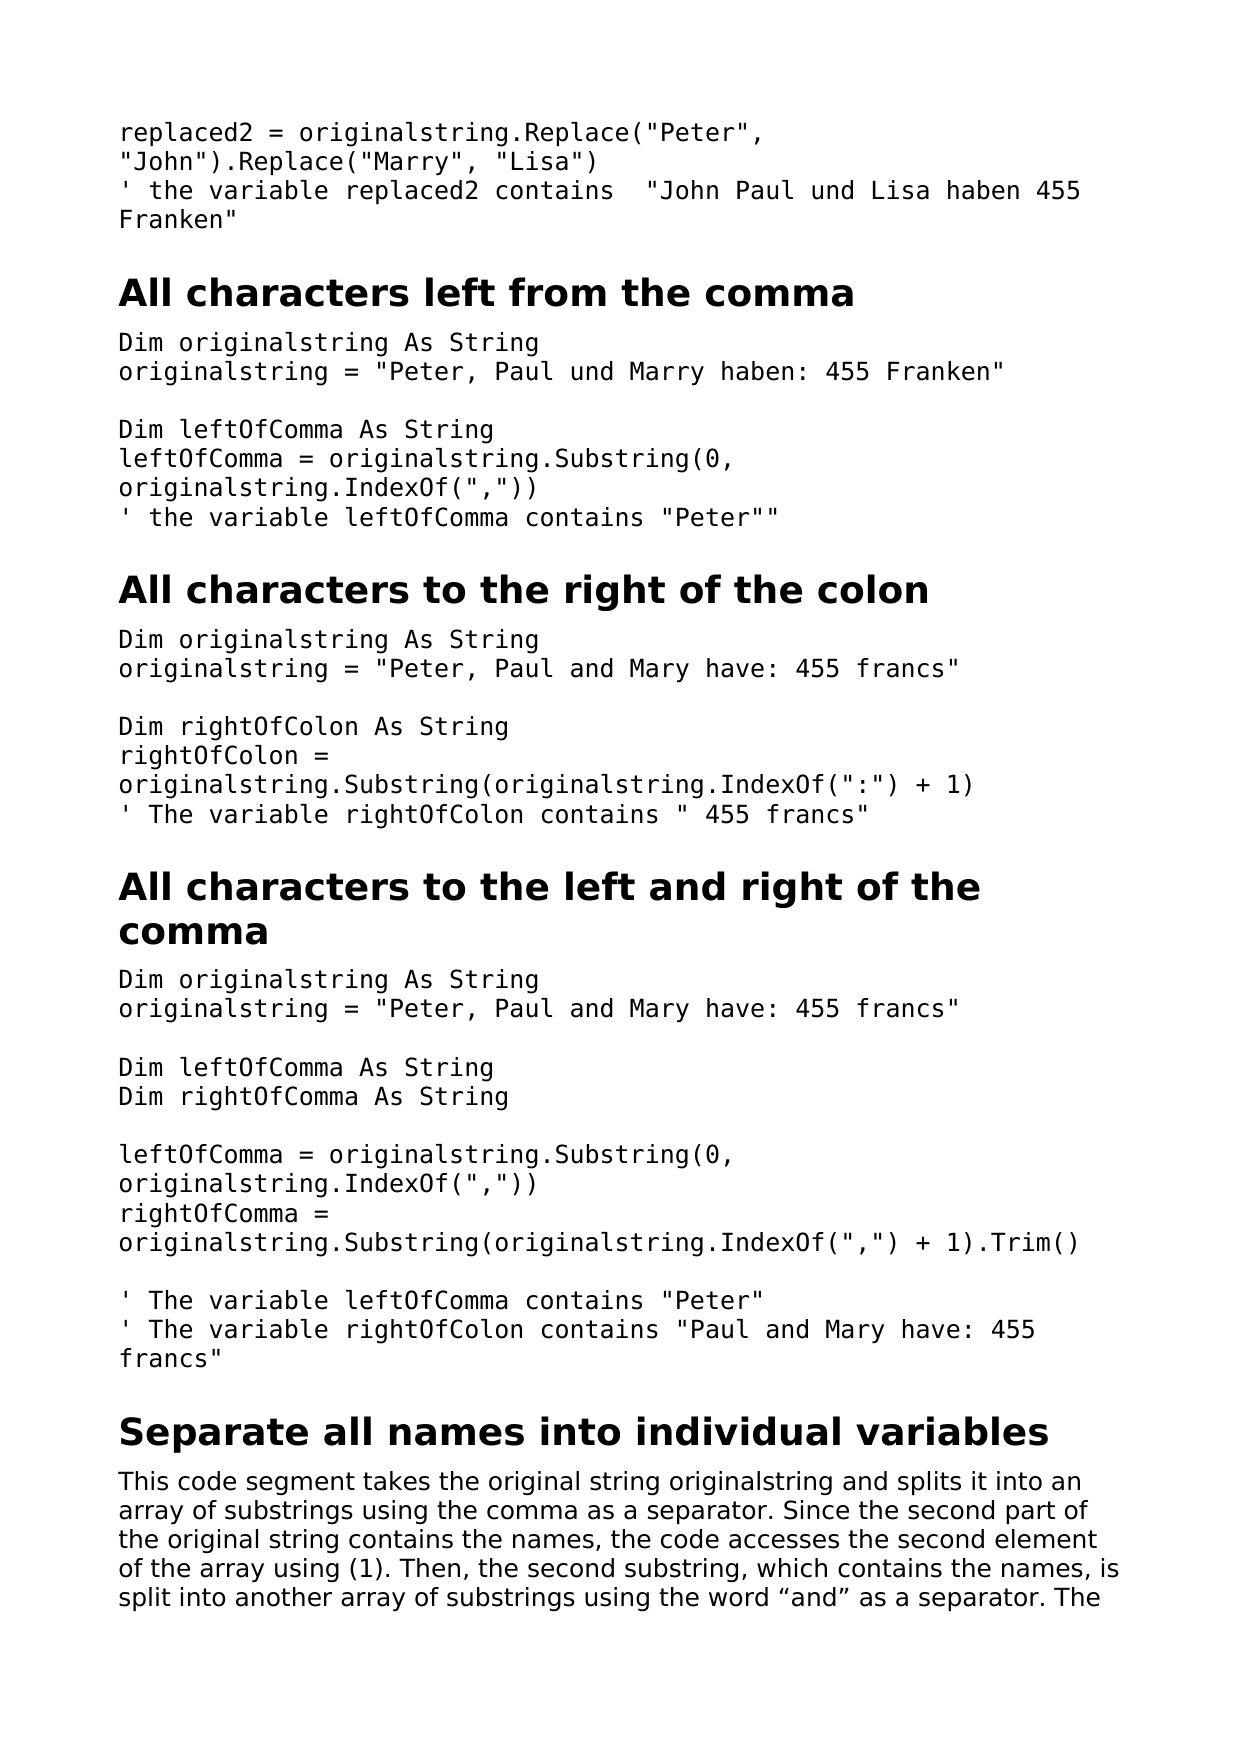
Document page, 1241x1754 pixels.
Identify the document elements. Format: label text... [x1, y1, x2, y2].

text This code segment takes the original string originalstring and splits it into an array of substrings using the comma as a separator. Since the second part of the original string contains the names, the code accesses the second element of the array using (1). Then, the second substring, which contains the names, is split into another array of substrings using the word “and” as a separator. The [118, 1467, 1122, 1613]
subtitle All characters to the right of the colon [118, 569, 1122, 612]
subtitle All characters left from the comma [118, 272, 1122, 315]
subtitle Separate all names into individual variables [118, 1411, 1122, 1454]
subtitle All characters to the left and right of the comma [118, 866, 1122, 953]
text replaced2 = originalstring.Replace("Peter", "John").Replace("Marry", "Lisa") ' the variable replaced2 contains "John Paul und Lisa haben 455 Franken" [118, 118, 1122, 235]
text Dim originalstring As String originalstring = "Peter, Paul und Marry haben: 455 Franken" Dim leftOfComma As String leftOfComma = originalstring.Substring(0, originalstring.IndexOf(",")) ' the variable leftOfComma contains "Peter"" [118, 328, 1122, 532]
text Dim originalstring As String originalstring = "Peter, Paul and Mary have: 455 francs" Dim rightOfColon As String rightOfColon = originalstring.Substring(originalstring.IndexOf(":") + 1) ' The variable rightOfColon contains " 455 francs" [118, 625, 1122, 829]
text Dim originalstring As String originalstring = "Peter, Paul and Mary have: 455 francs" Dim leftOfComma As String Dim rightOfComma As String leftOfComma = originalstring.Substring(0, originalstring.IndexOf(",")) rightOfComma = originalstring.Substring(originalstring.IndexOf(",") + 1).Trim() ' The variable leftOfComma contains "Peter" ' The variable rightOfColon contains "Paul and Mary have: 455 francs" [118, 966, 1122, 1374]
